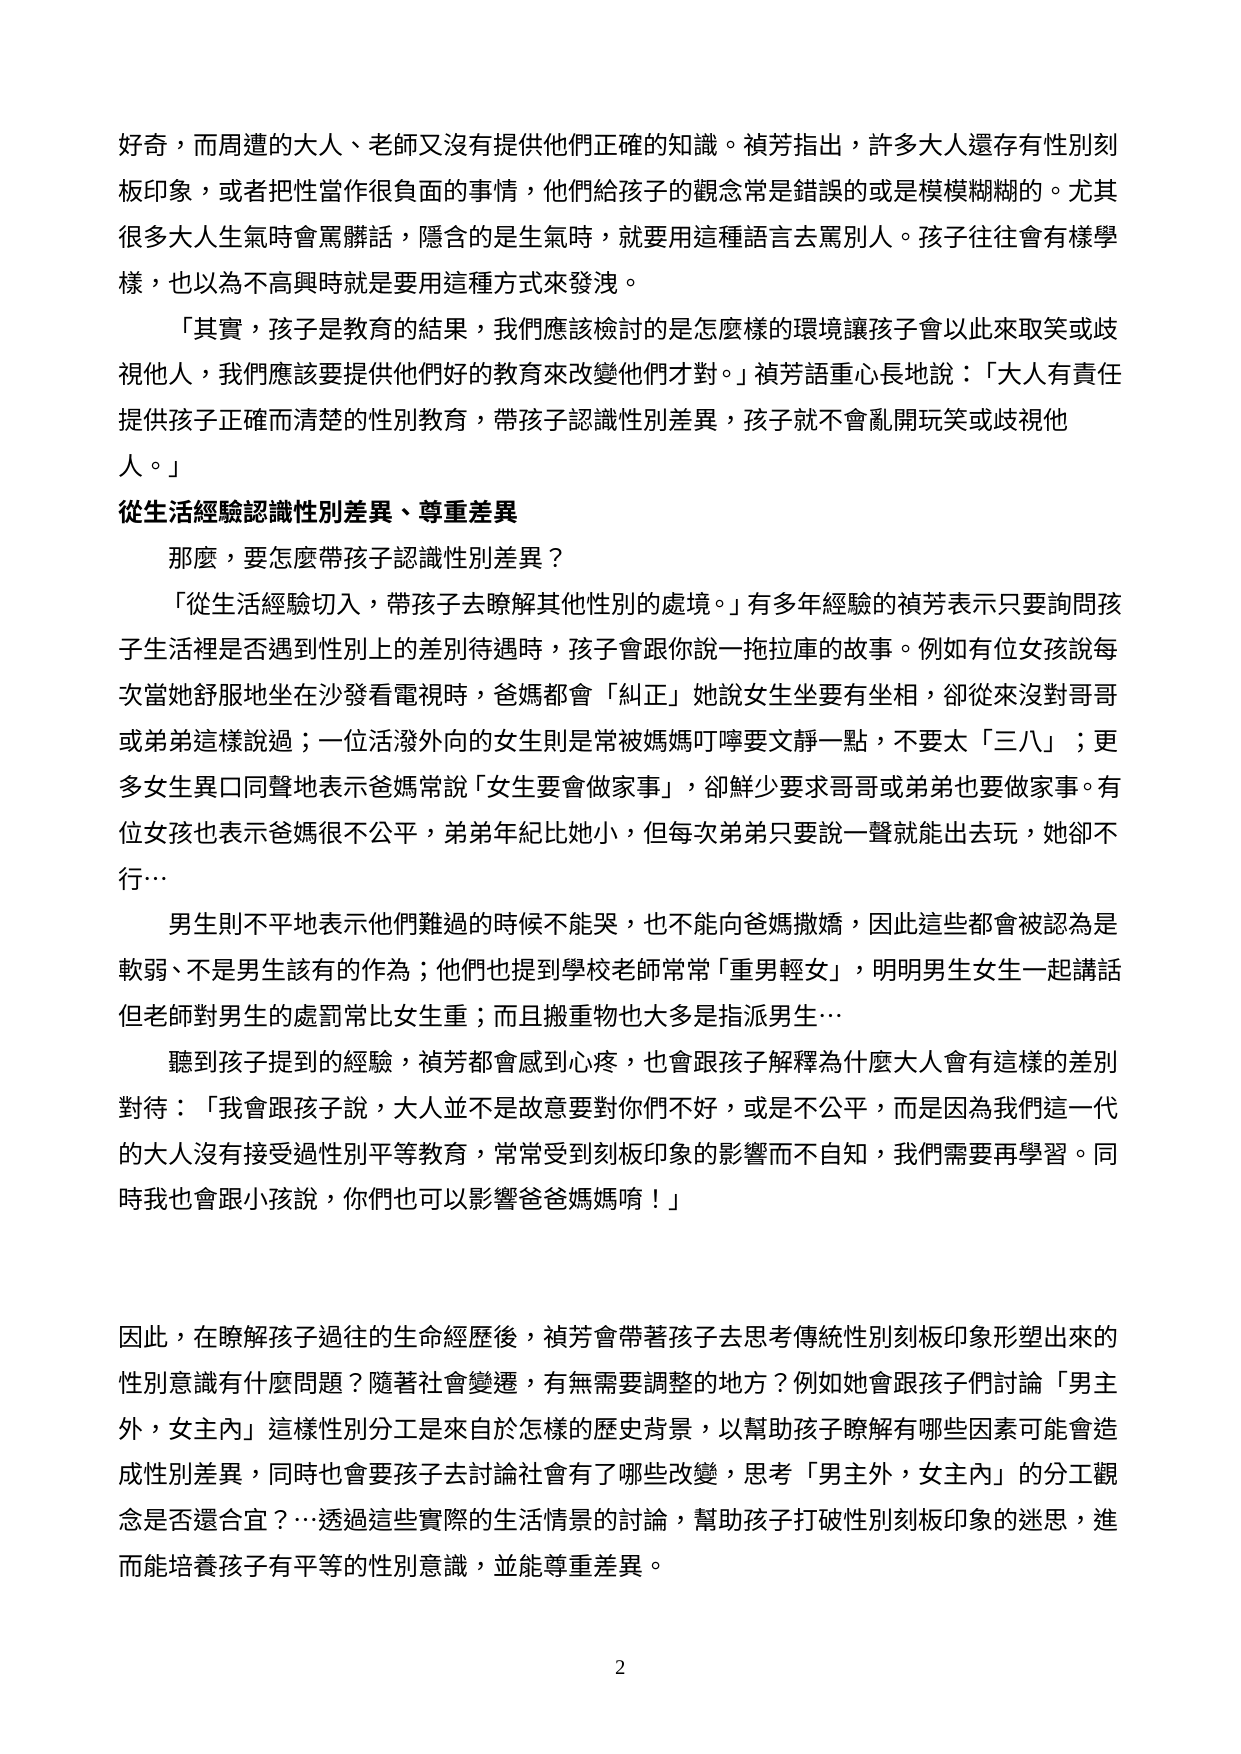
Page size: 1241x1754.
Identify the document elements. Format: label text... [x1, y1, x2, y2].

text 因此，在瞭解孩子過往的生命經歷後，禎芳會帶著孩子去思考傳統性別刻板印象形塑出來的性別意識有什麼問題？隨著社會變遷，有無需要調整的地方？例如她會跟孩子們討論「男主外，女主內」這樣性別分工是來自於怎樣的歷史背景，以幫助孩子瞭解有哪些因素可能會造成性別差異，同時也會要孩子去討論社會有了哪些改變，思考「男主外，女主內」的分工觀念是否還合宜？…透過這些實際的生活情景的討論，幫助孩子打破性別刻板印象的迷思，進而能培養孩子有平等的性別意識，並能尊重差異。 [118, 1310, 1122, 1585]
text 聽到孩子提到的經驗，禎芳都會感到心疼，也會跟孩子解釋為什麼大人會有這樣的差別對待：「我會跟孩子說，大人並不是故意要對你們不好，或是不公平，而是因為我們這一代的大人沒有接受過性別平等教育，常常受到刻板印象的影響而不自知，我們需要再學習。同時我也會跟小孩說，你們也可以影響爸爸媽媽唷！」 [118, 1035, 1122, 1218]
text 「其實，孩子是教育的結果，我們應該檢討的是怎麼樣的環境讓孩子會以此來取笑或歧視他人，我們應該要提供他們好的教育來改變他們才對。」禎芳語重心長地說：「大人有責任提供孩子正確而清楚的性別教育，帶孩子認識性別差異，孩子就不會亂開玩笑或歧視他人。」 [118, 301, 1122, 485]
text 從生活經驗認識性別差異、尊重差異 [118, 485, 1122, 531]
text 那麼，要怎麼帶孩子認識性別差異？ [118, 531, 1122, 576]
text 好奇，而周遭的大人、老師又沒有提供他們正確的知識。禎芳指出，許多大人還存有性別刻板印象，或者把性當作很負面的事情，他們給孩子的觀念常是錯誤的或是模模糊糊的。尤其很多大人生氣時會罵髒話，隱含的是生氣時，就要用這種語言去罵別人。孩子往往會有樣學樣，也以為不高興時就是要用這種方式來發洩。 [118, 118, 1122, 301]
text 男生則不平地表示他們難過的時候不能哭，也不能向爸媽撒嬌，因此這些都會被認為是軟弱、不是男生該有的作為；他們也提到學校老師常常「重男輕女」，明明男生女生一起講話，但老師對男生的處罰常比女生重；而且搬重物也大多是指派男生… [118, 897, 1122, 1035]
text 「從生活經驗切入，帶孩子去瞭解其他性別的處境。」有多年經驗的禎芳表示只要詢問孩子生活裡是否遇到性別上的差別待遇時，孩子會跟你說一拖拉庫的故事。例如有位女孩說每次當她舒服地坐在沙發看電視時，爸媽都會「糾正」她說女生坐要有坐相，卻從來沒對哥哥或弟弟這樣說過；一位活潑外向的女生則是常被媽媽叮嚀要文靜一點，不要太「三八」；更多女生異口同聲地表示爸媽常說「女生要會做家事」，卻鮮少要求哥哥或弟弟也要做家事。有位女孩也表示爸媽很不公平，弟弟年紀比她小，但每次弟弟只要說一聲就能出去玩，她卻不行… [118, 576, 1122, 897]
